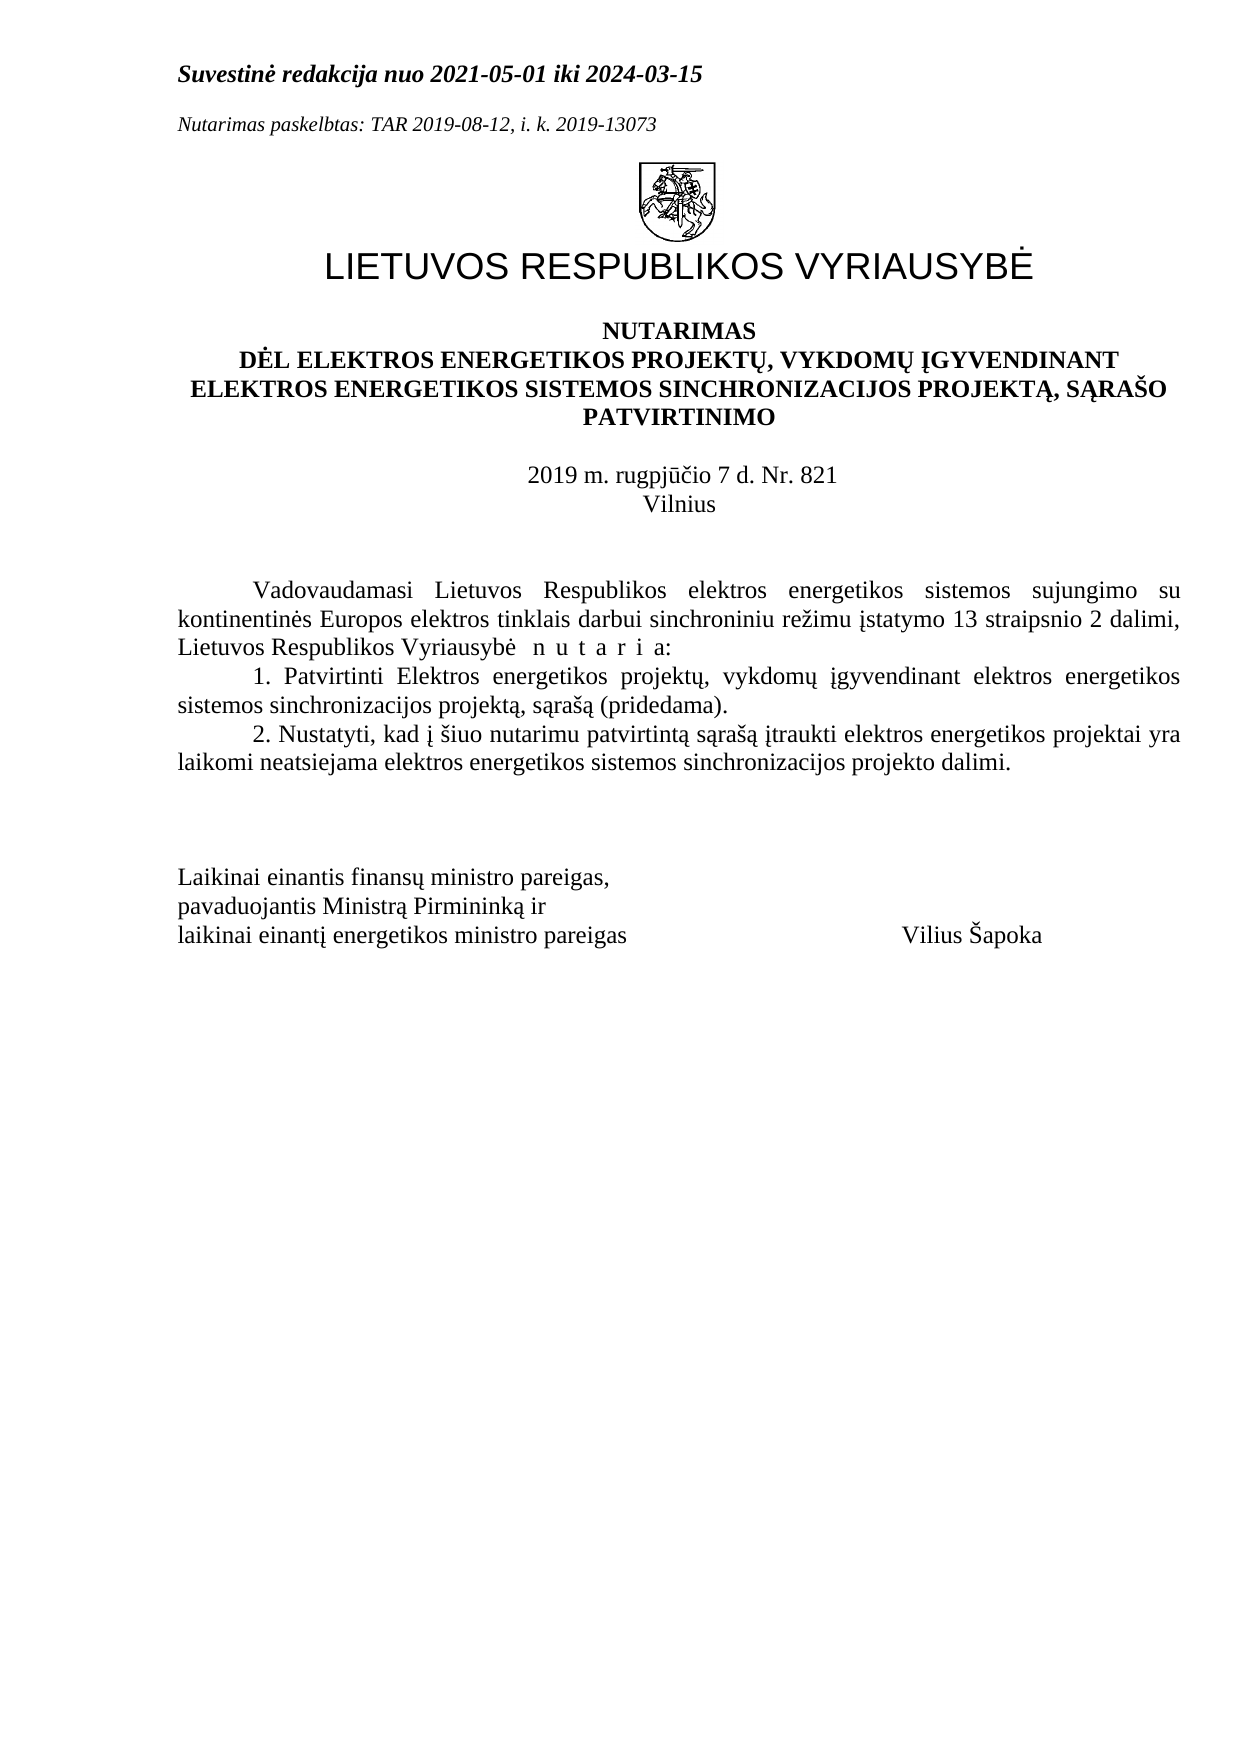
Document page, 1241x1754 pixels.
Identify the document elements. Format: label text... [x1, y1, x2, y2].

text Lietuvos Respublikos Vyriausybė [177, 244, 1181, 287]
text 2. Nustatyti, kad į šiuo nutarimu patvirtintą sąrašą įtraukti elektros energetikos projektai yra laikomi neatsiejama elektros energetikos sistemos sinchronizacijos projekto dalimi. [177, 719, 1181, 776]
text nutarimas [177, 316, 1181, 345]
text DĖL elektros energetikos projektų, vykdomų įgyvendinant elektros energetikos sistemos sinchronizacijos projektą, sąrašo PAtvirtinimo [177, 345, 1181, 431]
text pavaduojantis Ministrą Pirmininką ir [177, 891, 1181, 920]
text 2019 m. rugpjūčio 7 d. Nr. 821 [177, 460, 1181, 489]
text Vadovaudamasi Lietuvos Respublikos elektros energetikos sistemos sujungimo su kontinentinės Europos elektros tinklais darbui sinchroniniu režimu įstatymo 13 straipsnio 2 dalimi, Lietuvos Respublikos Vyriausybė nutaria: [177, 575, 1181, 661]
text laikinai einantį energetikos ministro pareigas Vilius Šapoka [177, 920, 1181, 949]
text 1. Patvirtinti Elektros energetikos projektų, vykdomų įgyvendinant elektros energetikos sistemos sinchronizacijos projektą, sąrašą (pridedama). [177, 661, 1181, 719]
text Nutarimas paskelbtas: TAR 2019-08-12, i. k. 2019-13073 [177, 112, 1181, 136]
text Vilnius [177, 489, 1181, 517]
text Suvestinė redakcija nuo 2021-05-01 iki 2024-03-15 [177, 59, 1181, 88]
text Laikinai einantis finansų ministro pareigas, [177, 862, 1181, 891]
